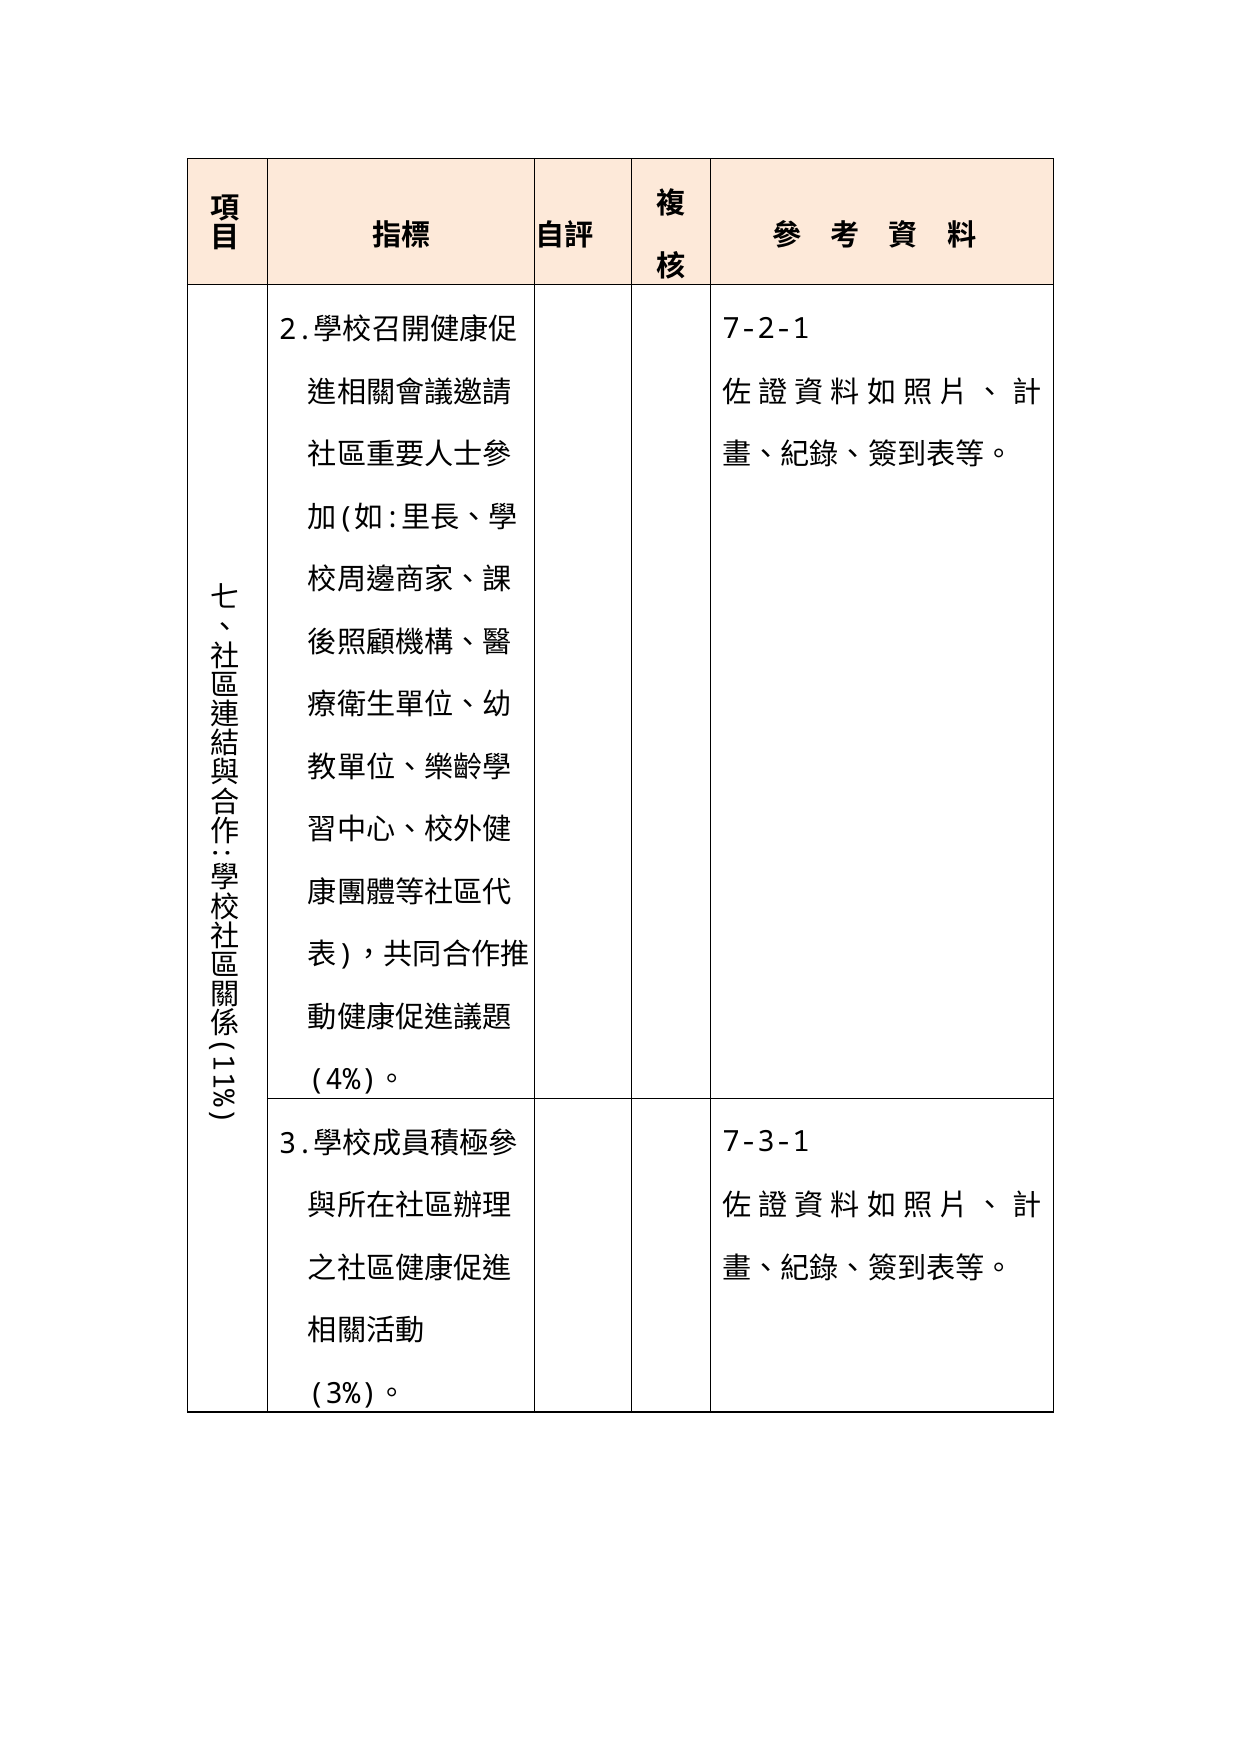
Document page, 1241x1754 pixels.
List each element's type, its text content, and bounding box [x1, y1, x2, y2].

table_cell [632, 285, 710, 1098]
table_cell 七、社區連結與合作:學校社區關係(11%) [188, 285, 267, 1411]
table_cell 3.學校成員積極參與所在社區辦理之社區健康促進相關活動 (3%)。 [268, 1099, 534, 1411]
table_header 項目 [188, 159, 267, 284]
table_cell [632, 1099, 710, 1411]
table_header 指標 [268, 159, 534, 284]
table_cell 7-3-1 佐證資料如照片、計畫、紀錄、簽到表等。 [711, 1099, 1053, 1411]
table_header 自評 [535, 159, 631, 284]
table_cell 7-2-1 佐證資料如照片、計畫、紀錄、簽到表等。 [711, 285, 1053, 1098]
table_header 參 考 資 料 [711, 159, 1053, 284]
table_cell [535, 1099, 631, 1411]
table_cell [535, 285, 631, 1098]
table_header 複核 [632, 159, 710, 284]
table_cell 2.學校召開健康促進相關會議邀請社區重要人士參加(如:里長、學校周邊商家、課後照顧機構、醫療衛生單位、幼教單位、樂齡學習中心、校外健康團體等社區代表)，共同合作推動健康促進議題(4%)。 [268, 285, 534, 1098]
